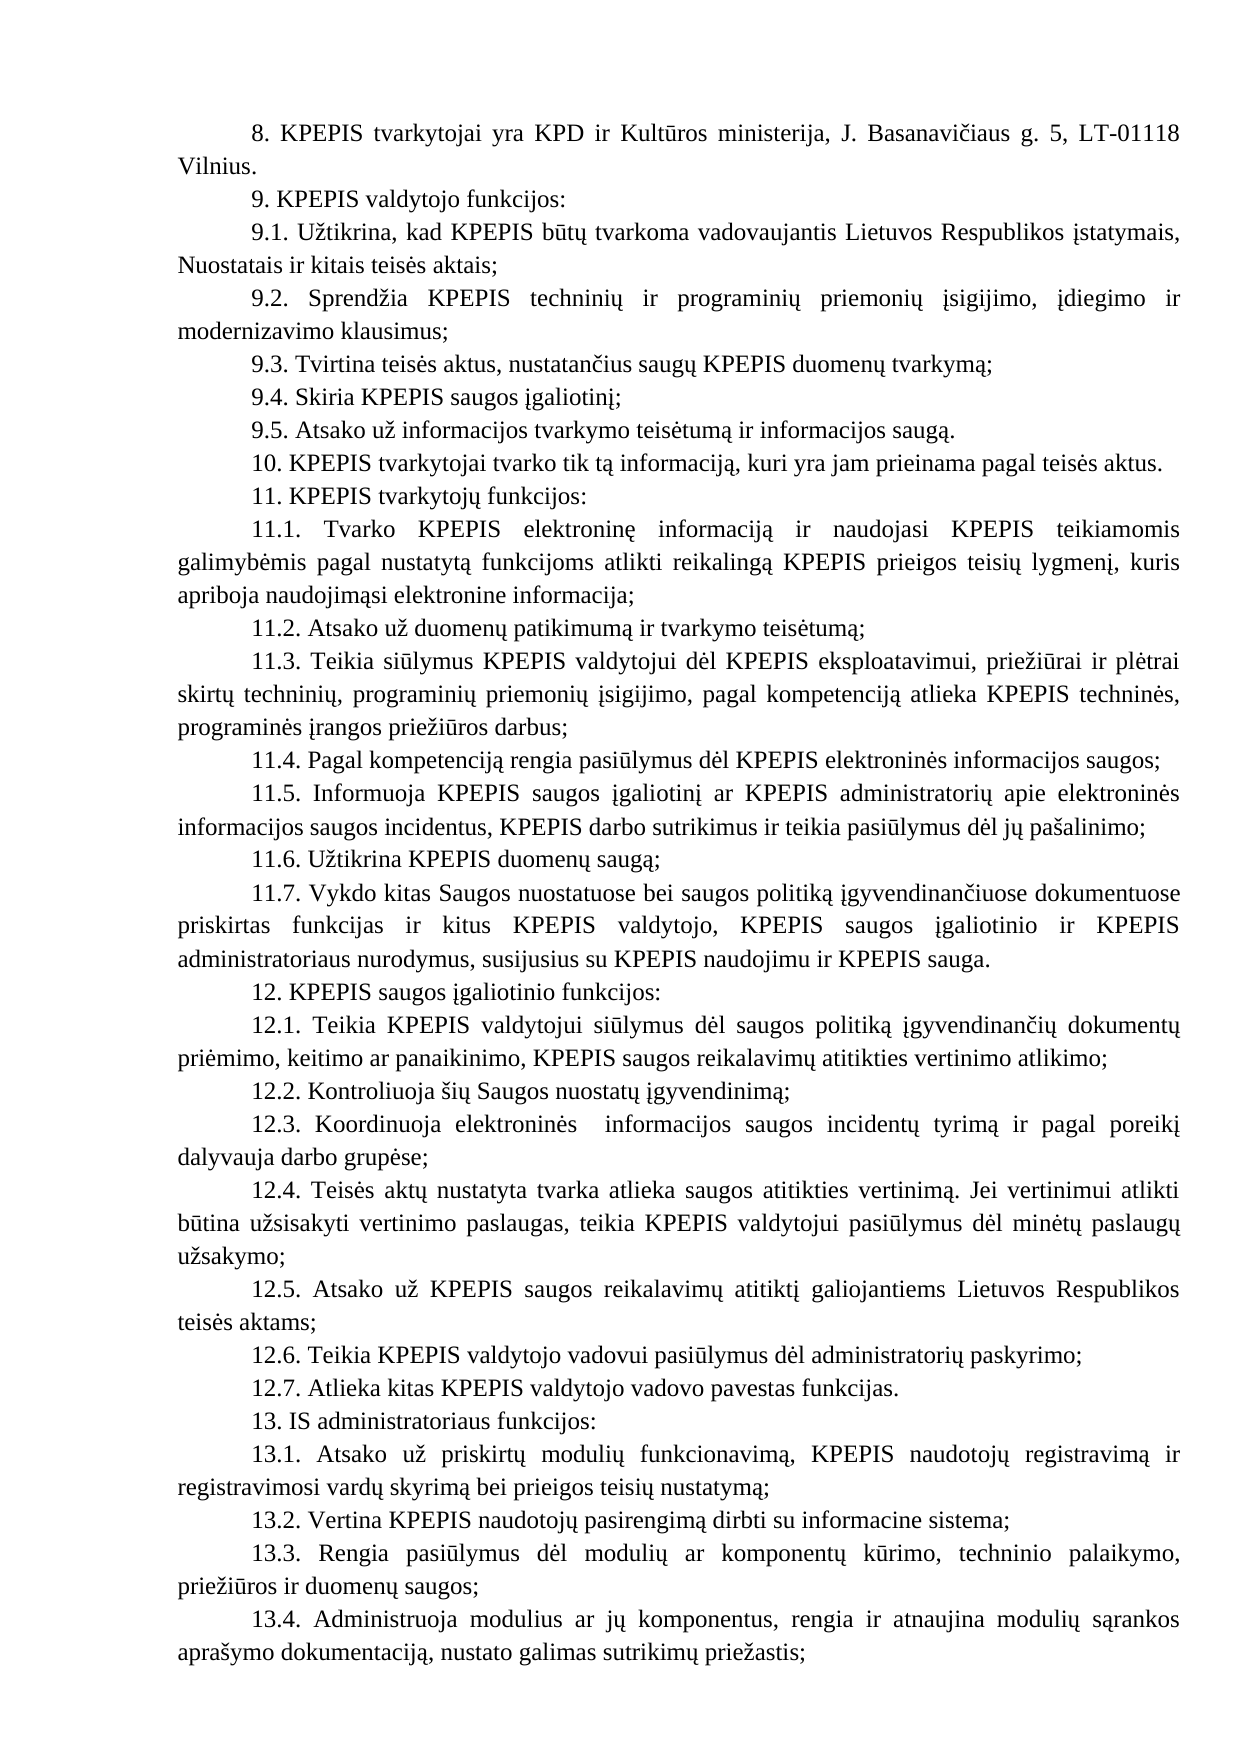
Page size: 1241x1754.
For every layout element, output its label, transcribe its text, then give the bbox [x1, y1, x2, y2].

text 12.5. Atsako už KPEPIS saugos reikalavimų atitiktį galiojantiems Lietuvos Respublikos teisės aktams; [177, 1274, 1181, 1336]
text 9. KPEPIS valdytojo funkcijos: [251, 184, 1181, 213]
text 11.1. Tvarko KPEPIS elektroninę informaciją ir naudojasi KPEPIS teikiamomis galimybėmis pagal nustatytą funkcijoms atlikti reikalingą KPEPIS prieigos teisių lygmenį, kuris apriboja naudojimąsi elektronine informacija; [177, 514, 1181, 609]
text 12.3. Koordinuoja elektroninės informacijos saugos incidentų tyrimą ir pagal poreikį dalyvauja darbo grupėse; [177, 1109, 1181, 1171]
text 11.5. Informuoja KPEPIS saugos įgaliotinį ar KPEPIS administratorių apie elektroninės informacijos saugos incidentus, KPEPIS darbo sutrikimus ir teikia pasiūlymus dėl jų pašalinimo; [177, 778, 1181, 840]
text 9.4. Skiria KPEPIS saugos įgaliotinį; [251, 382, 1181, 411]
text 12.2. Kontroliuoja šių Saugos nuostatų įgyvendinimą; [251, 1076, 1181, 1104]
text 12.1. Teikia KPEPIS valdytojui siūlymus dėl saugos politiką įgyvendinančių dokumentų priėmimo, keitimo ar panaikinimo, KPEPIS saugos reikalavimų atitikties vertinimo atlikimo; [177, 1010, 1181, 1071]
text 11.4. Pagal kompetenciją rengia pasiūlymus dėl KPEPIS elektroninės informacijos saugos; [177, 746, 1181, 774]
text 9.1. Užtikrina, kad KPEPIS būtų tvarkoma vadovaujantis Lietuvos Respublikos įstatymais, Nuostatais ir kitais teisės aktais; [177, 217, 1181, 279]
text 11.6. Užtikrina KPEPIS duomenų saugą; [251, 844, 1181, 873]
text 9.5. Atsako už informacijos tvarkymo teisėtumą ir informacijos saugą. [251, 415, 1181, 444]
text 11.2. Atsako už duomenų patikimumą ir tvarkymo teisėtumą; [251, 613, 1181, 642]
text 12.4. Teisės aktų nustatyta tvarka atlieka saugos atitikties vertinimą. Jei vertinimui atlikti būtina užsisakyti vertinimo paslaugas, teikia KPEPIS valdytojui pasiūlymus dėl minėtų paslaugų užsakymo; [177, 1175, 1181, 1269]
text 11. KPEPIS tvarkytojų funkcijos: [251, 481, 1181, 510]
text 9.3. Tvirtina teisės aktus, nustatančius saugų KPEPIS duomenų tvarkymą; [251, 349, 1181, 378]
text 13.4. Administruoja modulius ar jų komponentus, rengia ir atnaujina modulių sąrankos aprašymo dokumentaciją, nustato galimas sutrikimų priežastis; [177, 1604, 1181, 1666]
text 10. KPEPIS tvarkytojai tvarko tik tą informaciją, kuri yra jam prieinama pagal teisės aktus. [177, 448, 1181, 477]
text 11.7. Vykdo kitas Saugos nuostatuose bei saugos politiką įgyvendinančiuose dokumentuose priskirtas funkcijas ir kitus KPEPIS valdytojo, KPEPIS saugos įgaliotinio ir KPEPIS administratoriaus nurodymus, susijusius su KPEPIS naudojimu ir KPEPIS sauga. [177, 878, 1181, 972]
text 13.1. Atsako už priskirtų modulių funkcionavimą, KPEPIS naudotojų registravimą ir registravimosi vardų skyrimą bei prieigos teisių nustatymą; [177, 1439, 1181, 1501]
text 12.7. Atlieka kitas KPEPIS valdytojo vadovo pavestas funkcijas. [251, 1373, 1181, 1402]
text 13.3. Rengia pasiūlymus dėl modulių ar komponentų kūrimo, techninio palaikymo, priežiūros ir duomenų saugos; [177, 1538, 1181, 1600]
text 8. KPEPIS tvarkytojai yra KPD ir Kultūros ministerija, J. Basanavičiaus g. 5, LT-01118 Vilnius. [177, 118, 1181, 180]
text 12. KPEPIS saugos įgaliotinio funkcijos: [251, 977, 1181, 1005]
text 13. IS administratoriaus funkcijos: [251, 1406, 1181, 1435]
text 9.2. Sprendžia KPEPIS techninių ir programinių priemonių įsigijimo, įdiegimo ir modernizavimo klausimus; [177, 283, 1181, 345]
text 11.3. Teikia siūlymus KPEPIS valdytojui dėl KPEPIS eksploatavimui, priežiūrai ir plėtrai skirtų techninių, programinių priemonių įsigijimo, pagal kompetenciją atlieka KPEPIS techninės, programinės įrangos priežiūros darbus; [177, 646, 1181, 741]
text 12.6. Teikia KPEPIS valdytojo vadovui pasiūlymus dėl administratorių paskyrimo; [251, 1340, 1181, 1369]
text 13.2. Vertina KPEPIS naudotojų pasirengimą dirbti su informacine sistema; [251, 1505, 1181, 1534]
